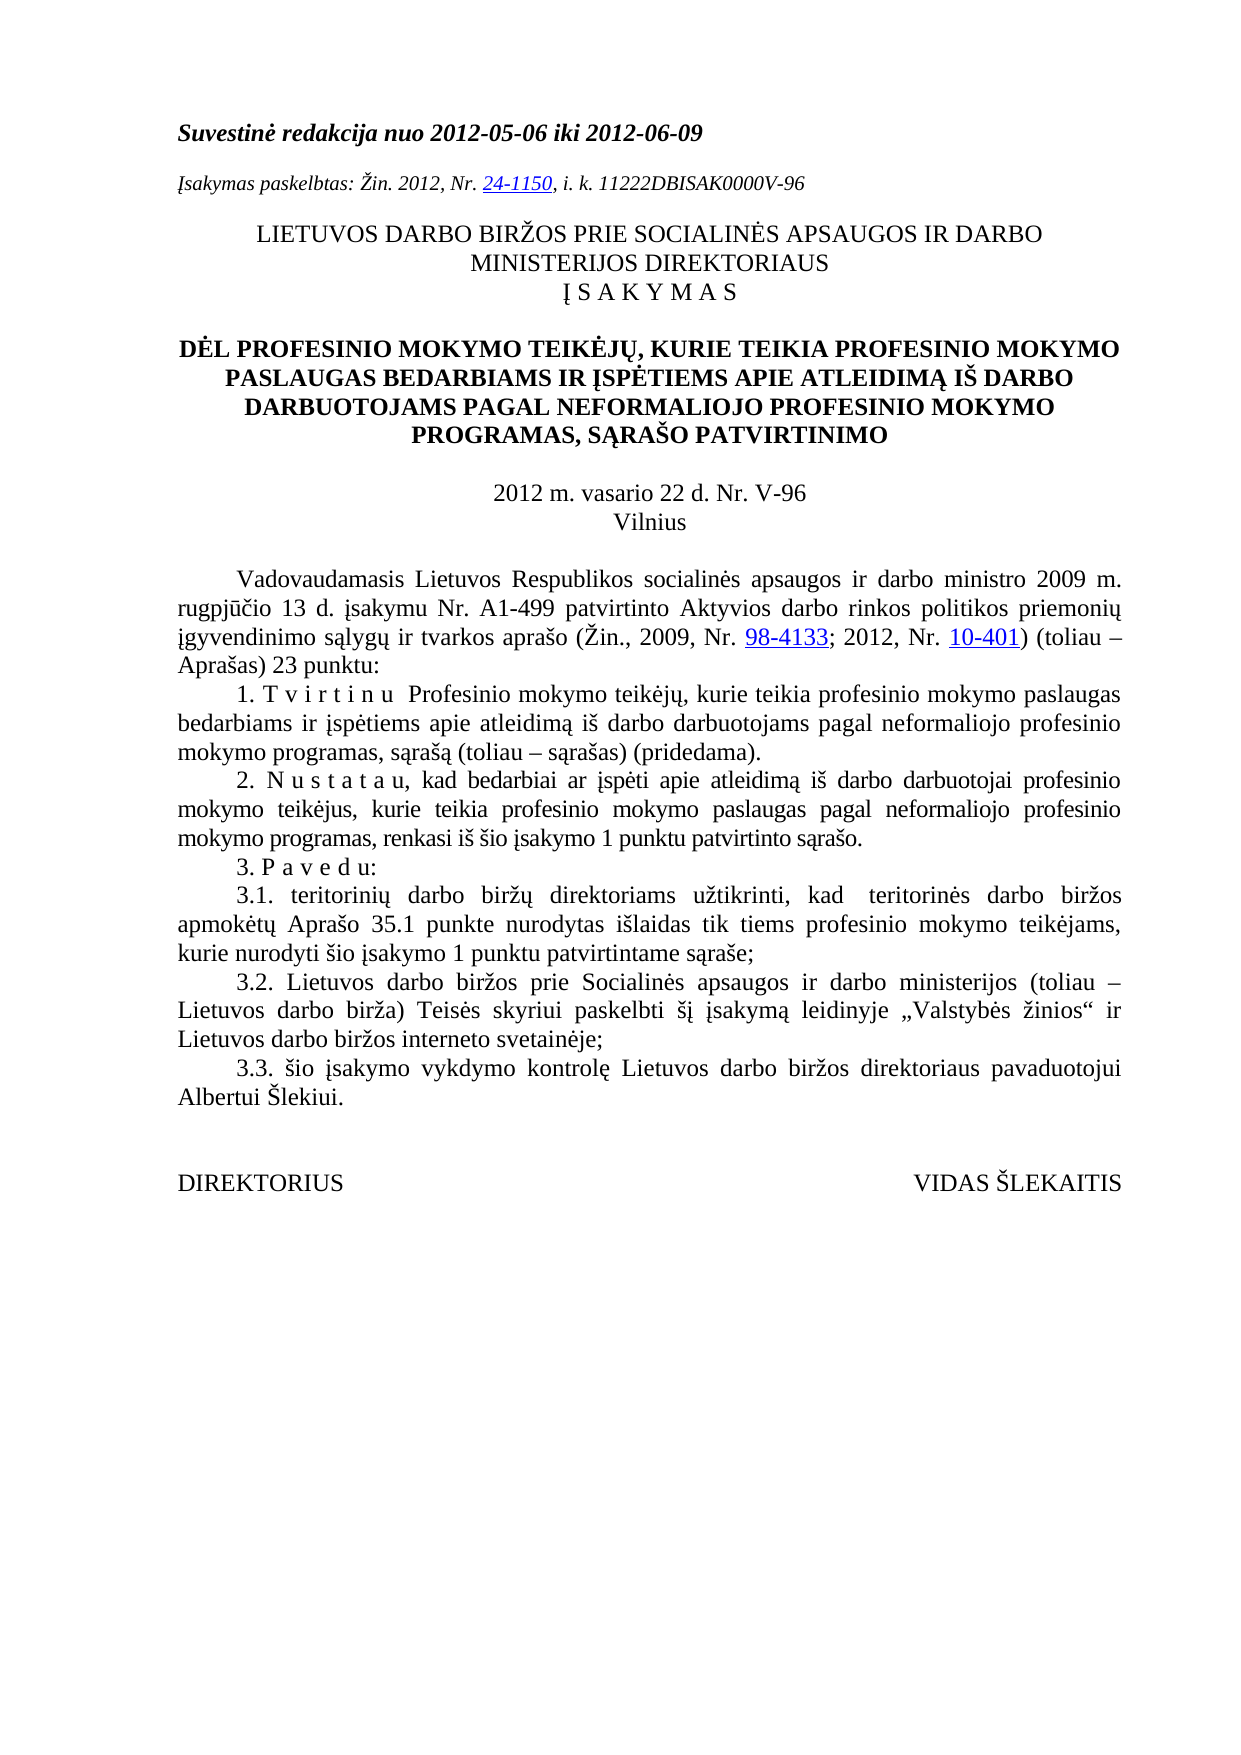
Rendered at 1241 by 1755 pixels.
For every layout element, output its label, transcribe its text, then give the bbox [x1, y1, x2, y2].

text Vadovaudamasis Lietuvos Respublikos socialinės apsaugos ir darbo ministro 2009 m. rugpjūčio 13 d. įsakymu Nr. A1-499 patvirtinto Aktyvios darbo rinkos politikos priemonių įgyvendinimo sąlygų ir tvarkos aprašo (Žin., 2009, Nr. 98-4133; 2012, Nr. 10-401) (toliau – Aprašas) 23 punktu: [177, 564, 1122, 679]
text Direktorius Vidas Šlekaitis [177, 1168, 1122, 1197]
text 2012 m. vasario 22 d. Nr. V-96 [177, 478, 1122, 507]
text 3.1. teritorinių darbo biržų direktoriams užtikrinti, kad teritorinės darbo biržos apmokėtų Aprašo 35.1 punkte nurodytas išlaidas tik tiems profesinio mokymo teikėjams, kurie nurodyti šio įsakymo 1 punktu patvirtintame sąraše; [177, 880, 1122, 967]
text 3. Pavedu: [177, 852, 1122, 880]
text DĖL Profesinio mokymo teikėjų, kurie teikia profesinio mokymo paslaugas bedarbiams ir įspėtiems apie atleidimą iš darbo darbuotojams pagal Neformaliojo profesinio mokymo programas, sąrašo patvirtinimo [177, 334, 1122, 449]
text 1. Tvirtinu Profesinio mokymo teikėjų, kurie teikia profesinio mokymo paslaugas bedarbiams ir įspėtiems apie atleidimą iš darbo darbuotojams pagal neformaliojo profesinio mokymo programas, sąrašą (toliau – sąrašas) (pridedama). [177, 679, 1122, 765]
text 2. Nustatau, kad bedarbiai ar įspėti apie atleidimą iš darbo darbuotojai profesinio mokymo teikėjus, kurie teikia profesinio mokymo paslaugas pagal neformaliojo profesinio mokymo programas, renkasi iš šio įsakymo 1 punktu patvirtinto sąrašo. [177, 765, 1122, 852]
text Vilnius [177, 507, 1122, 535]
text 3.3. šio įsakymo vykdymo kontrolę Lietuvos darbo biržos direktoriaus pavaduotojui Albertui Šlekiui. [177, 1053, 1122, 1110]
text Įsakymas paskelbtas: Žin. 2012, Nr. 24-1150, i. k. 11222DBISAK0000V-96 [177, 171, 1122, 195]
text Į S A K Y M A S [177, 277, 1122, 305]
text Suvestinė redakcija nuo 2012-05-06 iki 2012-06-09 [177, 118, 1122, 147]
text 3.2. Lietuvos darbo biržos prie Socialinės apsaugos ir darbo ministerijos (toliau – Lietuvos darbo birža) Teisės skyriui paskelbti šį įsakymą leidinyje „Valstybės žinios“ ir Lietuvos darbo biržos interneto svetainėje; [177, 967, 1122, 1053]
text LIETUVOS DARBO BIRŽOS prie socialinės apsaugos ir darbo ministerijos DIREKTORIAUS [177, 219, 1122, 277]
